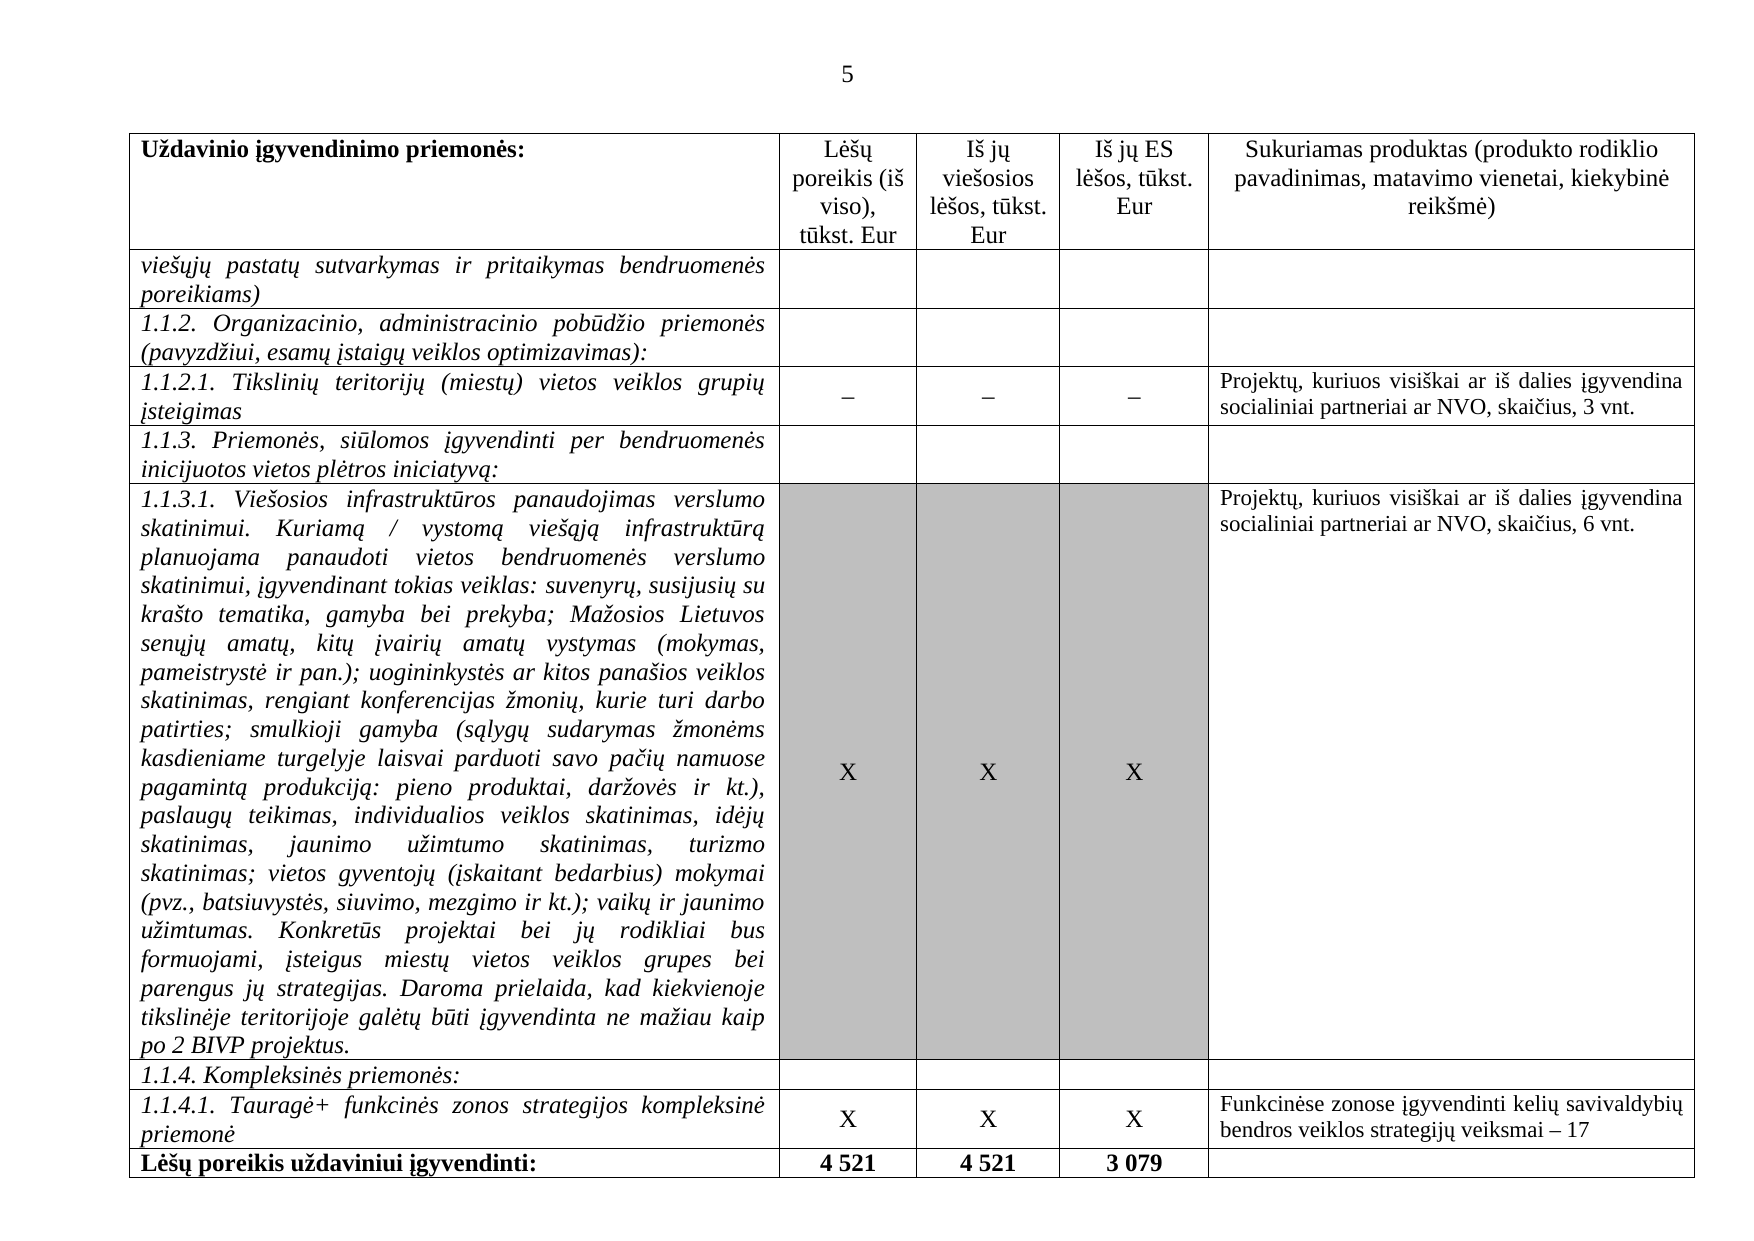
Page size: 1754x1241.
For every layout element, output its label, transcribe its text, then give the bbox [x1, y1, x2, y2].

table_cell 1.1.3. Priemonės, siūlomos įgyvendinti per bendruomenės inicijuotos vietos plėtros iniciatyvą: [130, 426, 779, 483]
table_cell 1.1.2.1. Tikslinių teritorijų (miestų) vietos veiklos grupių įsteigimas [130, 367, 779, 424]
table_cell – [780, 367, 916, 424]
table_header Iš jų viešosios lėšos, tūkst. Eur [917, 134, 1059, 249]
table_cell – [917, 367, 1059, 424]
table_cell X [780, 484, 916, 1059]
table_cell 1.1.4. Kompleksinės priemonės: [130, 1060, 779, 1089]
table_cell X [780, 1090, 916, 1147]
table_cell [1060, 309, 1208, 366]
table_cell Projektų, kuriuos visiškai ar iš dalies įgyvendina socialiniai partneriai ar NVO, skaičius, 6 vnt. [1209, 484, 1694, 1059]
table_cell 1.1.2. Organizacinio, administracinio pobūdžio priemonės (pavyzdžiui, esamų įstaigų veiklos optimizavimas): [130, 309, 779, 366]
table_cell [780, 1060, 916, 1089]
table_cell [1060, 426, 1208, 483]
table_cell 1.1.3.1. Viešosios infrastruktūros panaudojimas verslumo skatinimui. Kuriamą / vystomą viešąją infrastruktūrą planuojama panaudoti vietos bendruomenės verslumo skatinimui, įgyvendinant tokias veiklas: suvenyrų, susijusių su krašto tematika, gamyba bei prekyba; Mažosios Lietuvos senųjų amatų, kitų įvairių amatų vystymas (mokymas, pameistrystė ir pan.); uogininkystės ar kitos panašios veiklos skatinimas, rengiant konferencijas žmonių, kurie turi darbo patirties; smulkioji gamyba (sąlygų sudarymas žmonėms kasdieniame turgelyje laisvai parduoti savo pačių namuose pagamintą produkciją: pieno produktai, daržovės ir kt.), paslaugų teikimas, individualios veiklos skatinimas, idėjų skatinimas, jaunimo užimtumo skatinimas, turizmo skatinimas; vietos gyventojų (įskaitant bedarbius) mokymai (pvz., batsiuvystės, siuvimo, mezgimo ir kt.); vaikų ir jaunimo užimtumas. Konkretūs projektai bei jų rodikliai bus formuojami, įsteigus miestų vietos veiklos grupes bei parengus jų strategijas. Daroma prielaida, kad kiekvienoje tikslinėje teritorijoje galėtų būti įgyvendinta ne mažiau kaip po 2 BIVP projektus. [130, 484, 779, 1059]
table_cell [1060, 250, 1208, 307]
table_cell [1209, 426, 1694, 483]
table_cell [1209, 1149, 1694, 1177]
table_cell Lėšų poreikis uždaviniui įgyvendinti: [130, 1149, 779, 1177]
table_cell viešųjų pastatų sutvarkymas ir pritaikymas bendruomenės poreikiams) [130, 250, 779, 307]
table_cell [917, 309, 1059, 366]
table_cell 4 521 [780, 1149, 916, 1177]
table_cell Projektų, kuriuos visiškai ar iš dalies įgyvendina socialiniai partneriai ar NVO, skaičius, 3 vnt. [1209, 367, 1694, 424]
table_cell 1.1.4.1. Tauragė+ funkcinės zonos strategijos kompleksinė priemonė [130, 1090, 779, 1147]
table_cell [780, 309, 916, 366]
table_cell X [1060, 1090, 1208, 1147]
table_cell [1209, 1060, 1694, 1089]
table_cell [917, 426, 1059, 483]
table_header Iš jų ES lėšos, tūkst. Eur [1060, 134, 1208, 249]
table_cell [1060, 1060, 1208, 1089]
table_cell X [917, 484, 1059, 1059]
table_cell X [1060, 484, 1208, 1059]
table_cell – [1060, 367, 1208, 424]
table_cell [780, 250, 916, 307]
table_cell [1209, 309, 1694, 366]
table_cell [780, 426, 916, 483]
table_header Uždavinio įgyvendinimo priemonės: [130, 134, 779, 249]
table_cell [917, 1060, 1059, 1089]
table_cell [1209, 250, 1694, 307]
table_cell 4 521 [917, 1149, 1059, 1177]
table_header Sukuriamas produktas (produkto rodiklio pavadinimas, matavimo vienetai, kiekybinė reikšmė) [1209, 134, 1694, 249]
table_cell [917, 250, 1059, 307]
table_header Lėšų poreikis (iš viso), tūkst. Eur [780, 134, 916, 249]
table_cell X [917, 1090, 1059, 1147]
table_cell Funkcinėse zonose įgyvendinti kelių savivaldybių bendros veiklos strategijų veiksmai – 17 [1209, 1090, 1694, 1147]
table_cell 3 079 [1060, 1149, 1208, 1177]
